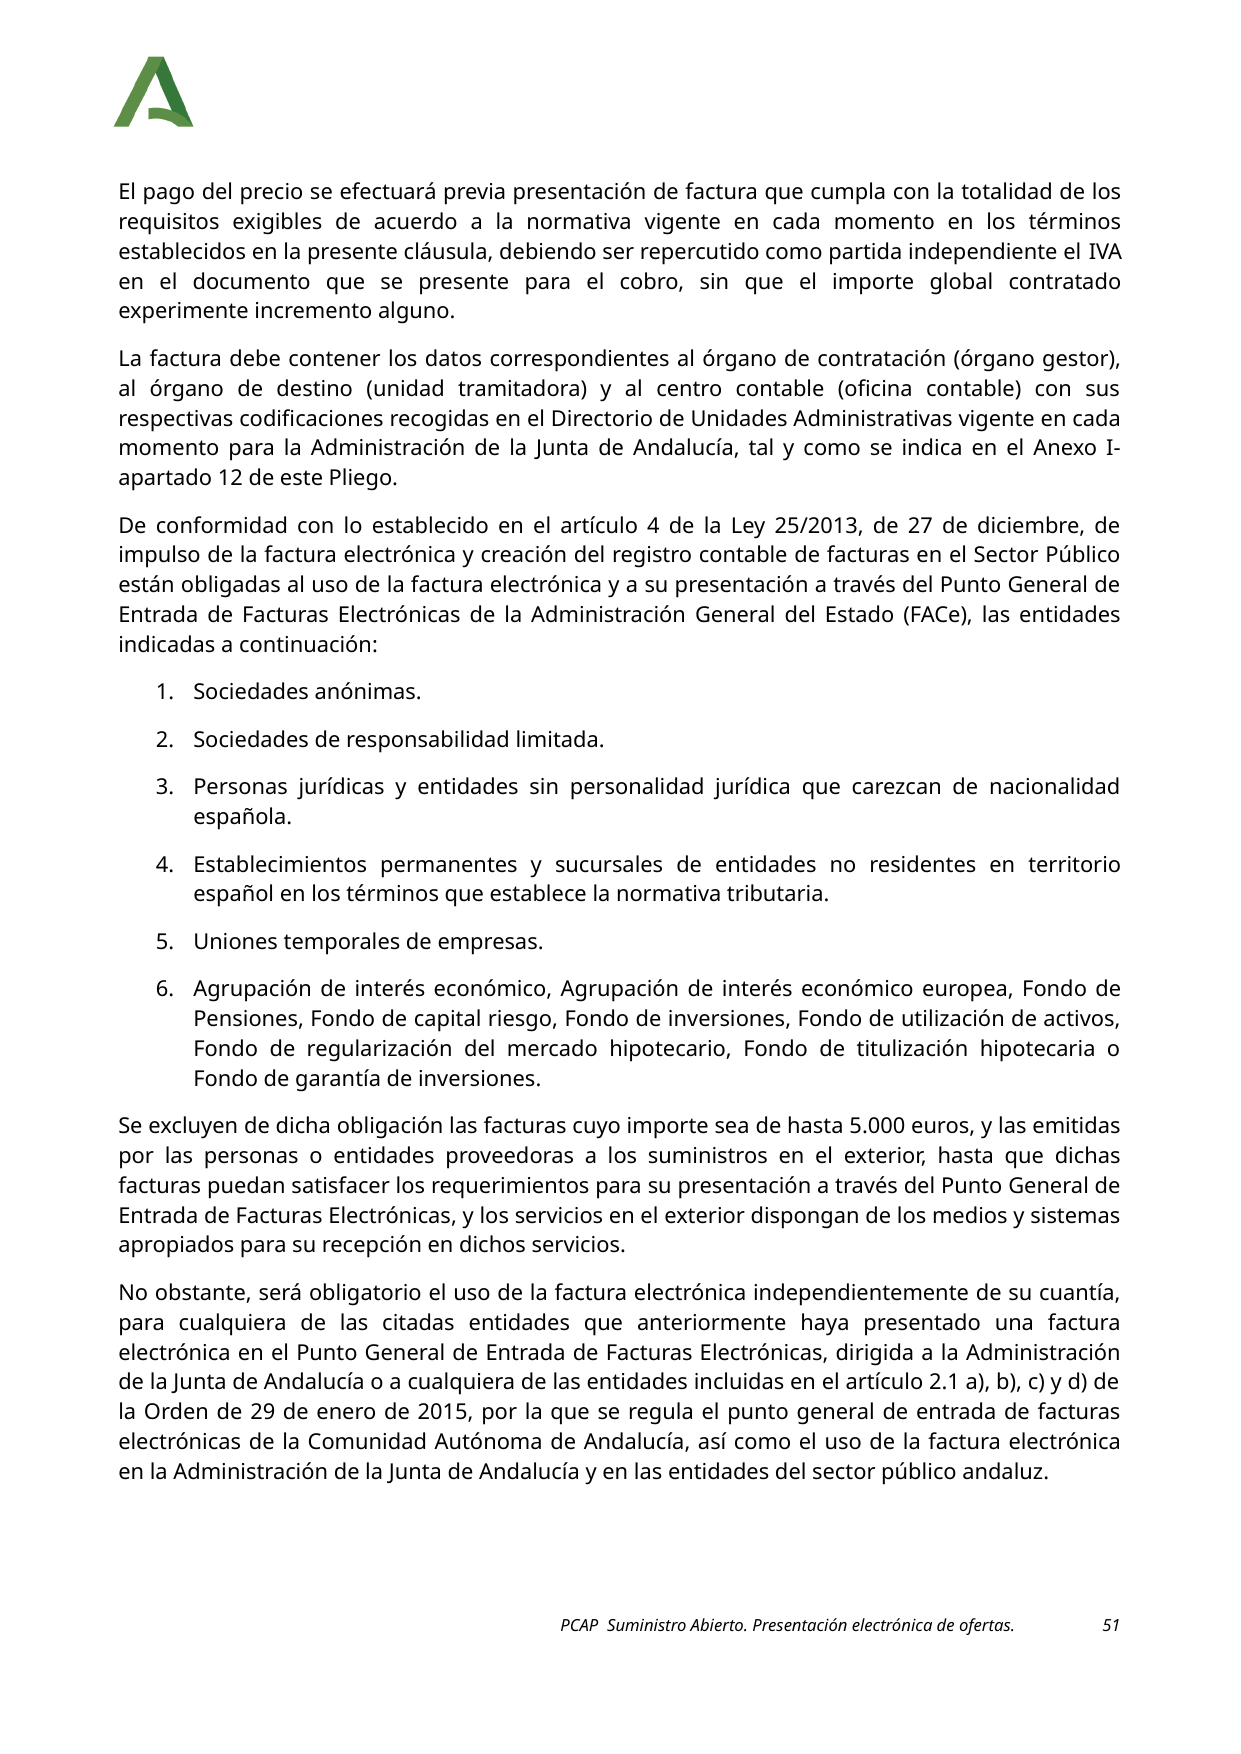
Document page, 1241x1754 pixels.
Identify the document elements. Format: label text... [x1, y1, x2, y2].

text Se excluyen de dicha obligación las facturas cuyo importe sea de hasta 5.000 euros, y las emitidas por las personas o entidades proveedoras a los suministros en el exterior, hasta que dichas facturas puedan satisfacer los requerimientos para su presentación a través del Punto General de Entrada de Facturas Electrónicas, y los servicios en el exterior dispongan de los medios y sistemas apropiados para su recepción en dichos servicios. [118, 1110, 1122, 1259]
text No obstante, será obligatorio el uso de la factura electrónica independientemente de su cuantía, para cualquiera de las citadas entidades que anteriormente haya presentado una factura electrónica en el Punto General de Entrada de Facturas Electrónicas, dirigida a la Administración de la Junta de Andalucía o a cualquiera de las entidades incluidas en el artículo 2.1 a), b), c) y d) de la Orden de 29 de enero de 2015, por la que se regula el punto general de entrada de facturas electrónicas de la Comunidad Autónoma de Andalucía, así como el uso de la factura electrónica en la Administración de la Junta de Andalucía y en las entidades del sector público andaluz. [118, 1277, 1122, 1486]
list Sociedades anónimas. [156, 676, 1122, 706]
picture [109, 52, 198, 131]
list Establecimientos permanentes y sucursales de entidades no residentes en territorio español en los términos que establece la normativa tributaria. [156, 849, 1122, 908]
list Sociedades de responsabilidad limitada. [156, 724, 1122, 754]
text La factura debe contener los datos correspondientes al órgano de contratación (órgano gestor), al órgano de destino (unidad tramitadora) y al centro contable (oficina contable) con sus respectivas codificaciones recogidas en el Directorio de Unidades Administrativas vigente en cada momento para la Administración de la Junta de Andalucía, tal y como se indica en el Anexo I-apartado 12 de este Pliego. [118, 343, 1122, 492]
list Personas jurídicas y entidades sin personalidad jurídica que carezcan de nacionalidad española. [156, 771, 1122, 831]
text El pago del precio se efectuará previa presentación de factura que cumpla con la totalidad de los requisitos exigibles de acuerdo a la normativa vigente en cada momento en los términos establecidos en la presente cláusula, debiendo ser repercutido como partida independiente el IVA en el documento que se presente para el cobro, sin que el importe global contratado experimente incremento alguno. [118, 176, 1122, 325]
text De conformidad con lo establecido en el artículo 4 de la Ley 25/2013, de 27 de diciembre, de impulso de la factura electrónica y creación del registro contable de facturas en el Sector Público están obligadas al uso de la factura electrónica y a su presentación a través del Punto General de Entrada de Facturas Electrónicas de la Administración General del Estado (FACe), las entidades indicadas a continuación: [118, 510, 1122, 659]
list Agrupación de interés económico, Agrupación de interés económico europea, Fondo de Pensiones, Fondo de capital riesgo, Fondo de inversiones, Fondo de utilización de activos, Fondo de regularización del mercado hipotecario, Fondo de titulización hipotecaria o Fondo de garantía de inversiones. [156, 973, 1122, 1093]
list Uniones temporales de empresas. [156, 926, 1122, 956]
